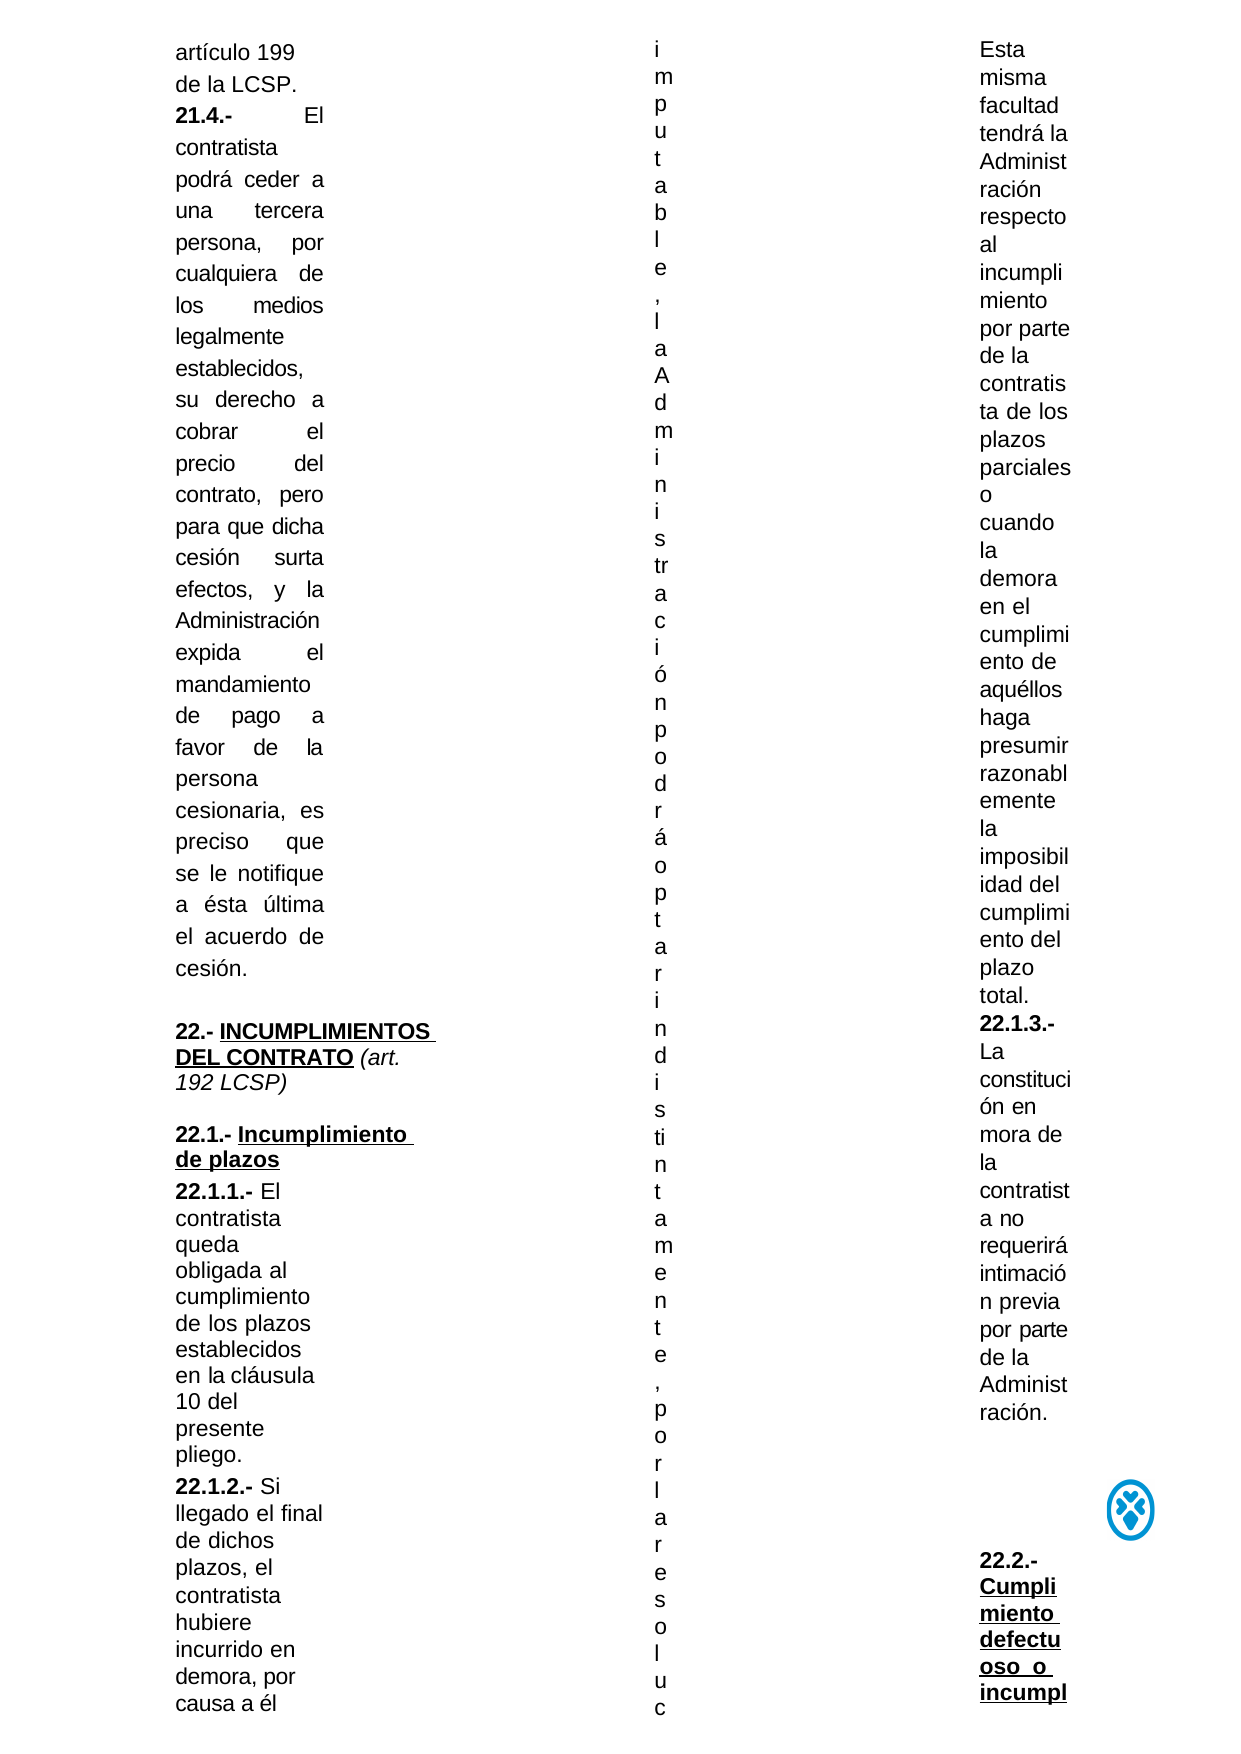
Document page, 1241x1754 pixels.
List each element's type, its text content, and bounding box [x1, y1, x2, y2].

text 22.2.- Cumplimiento defectuoso o incumpl [979, 1547, 1072, 1706]
text artículo 199 de la LCSP. [175, 36, 324, 99]
text Esta misma facultad tendrá la Administración respecto al incumplimiento por parte de la contratista de los plazos parciales o cuando la demora en el cumplimiento de aquéllos haga presumir razonablemente la imposibilidad del cumplimiento del plazo total. 22.1.3.- La constitución en mora de la contratista no requerirá intimación previa por parte de la Administración. [979, 36, 1072, 1426]
text 21.4.- El contratista podrá ceder a una tercera persona, por cualquiera de los medios legalmente establecidos, su derecho a cobrar el precio del contrato, pero para que dicha cesión surta efectos, y la Administración expida el mandamiento de pago a favor de la persona cesionaria, es preciso que se le notifique a ésta última el acuerdo de cesión. [175, 99, 324, 982]
text 22.- INCUMPLIMIENTOS DEL CONTRATO (art. 192 LCSP) [175, 1019, 440, 1096]
text 22.1.1.- El contratista queda obligada al cumplimiento de los plazos establecidos en la cláusula 10 del presente pliego. [175, 1179, 324, 1468]
text 22.1.2.- Si llegado el final de dichos plazos, el contratista hubiere incurrido en demora, por causa a él imputable, la Administración podrá optar indistintamente, por la resolución del contrato con pérdida de la garantía constituida o por la imposición de las penalidades diarias en la proporción de 0,60 euros por cada 1.000 euros del precio del contrato. Cada vez que las penalidades por demora alcancen un múltiplo del 5 por 100 del precio del contrato, IGIC excluido, el órgano de contratación estará facultado para proceder a la resolución del mismo o acordar la continuidad de su ejecución con imposición de nuevas penalidades. [654, 378, 668, 1721]
text 22.1.2.- Si llegado el final de dichos plazos, el contratista hubiere incurrido en demora, por causa a él imputable, la Administración podrá optar indistintamente, por la resolución del contrato con pérdida de la garantía constituida o por la imposición de las penalidades diarias en la proporción de 0,60 euros por cada 1.000 euros del precio del contrato. Cada vez que las penalidades por demora alcancen un múltiplo del 5 por 100 del precio del contrato, IGIC excluido, el órgano de contratación estará facultado para proceder a la resolución del mismo o acordar la continuidad de su ejecución con imposición de nuevas penalidades. [175, 1473, 324, 1717]
text 22.1.- Incumplimiento de plazos [175, 1122, 440, 1173]
